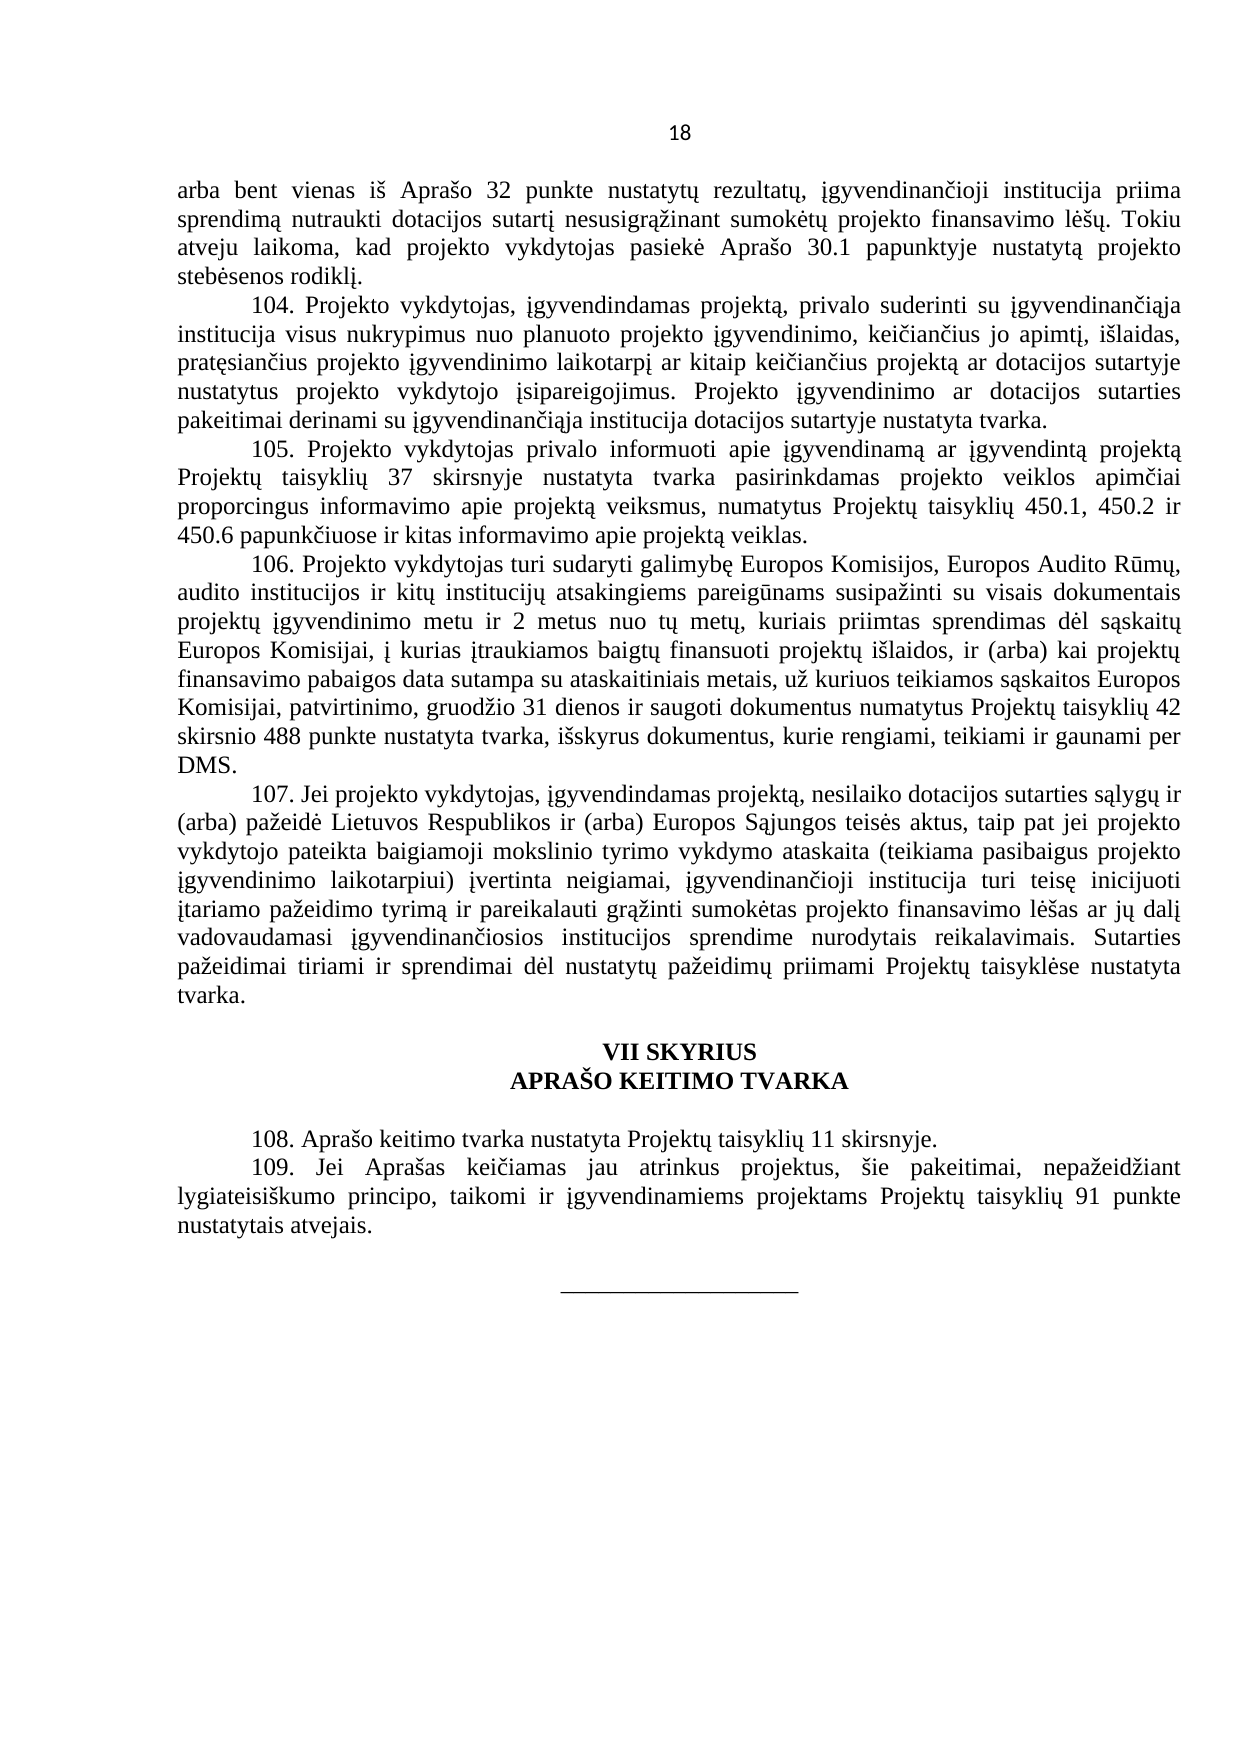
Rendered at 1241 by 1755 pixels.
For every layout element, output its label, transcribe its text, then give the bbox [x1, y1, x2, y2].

text 109. Jei Aprašas keičiamas jau atrinkus projektus, šie pakeitimai, nepažeidžiant lygiateisiškumo principo, taikomi ir įgyvendinamiems projektams Projektų taisyklių 91 punkte nustatytais atvejais. [177, 1152, 1182, 1239]
text 108. Aprašo keitimo tvarka nustatyta Projektų taisyklių 11 skirsnyje. [177, 1124, 1182, 1152]
text 104. Projekto vykdytojas, įgyvendindamas projektą, privalo suderinti su įgyvendinančiąja institucija visus nukrypimus nuo planuoto projekto įgyvendinimo, keičiančius jo apimtį, išlaidas, pratęsiančius projekto įgyvendinimo laikotarpį ar kitaip keičiančius projektą ar dotacijos sutartyje nustatytus projekto vykdytojo įsipareigojimus. Projekto įgyvendinimo ar dotacijos sutarties pakeitimai derinami su įgyvendinančiąja institucija dotacijos sutartyje nustatyta tvarka. [177, 290, 1182, 434]
text arba bent vienas iš Aprašo 32 punkte nustatytų rezultatų, įgyvendinančioji institucija priima sprendimą nutraukti dotacijos sutartį nesusigrąžinant sumokėtų projekto finansavimo lėšų. Tokiu atveju laikoma, kad projekto vykdytojas pasiekė Aprašo 30.1 papunktyje nustatytą projekto stebėsenos rodiklį. [177, 175, 1182, 290]
text 106. Projekto vykdytojas turi sudaryti galimybę Europos Komisijos, Europos Audito Rūmų, audito institucijos ir kitų institucijų atsakingiems pareigūnams susipažinti su visais dokumentais projektų įgyvendinimo metu ir 2 metus nuo tų metų, kuriais priimtas sprendimas dėl sąskaitų Europos Komisijai, į kurias įtraukiamos baigtų finansuoti projektų išlaidos, ir (arba) kai projektų finansavimo pabaigos data sutampa su ataskaitiniais metais, už kuriuos teikiamos sąskaitos Europos Komisijai, patvirtinimo, gruodžio 31 dienos ir saugoti dokumentus numatytus Projektų taisyklių 42 skirsnio 488 punkte nustatyta tvarka, išskyrus dokumentus, kurie rengiami, teikiami ir gaunami per DMS. [177, 549, 1182, 779]
text 105. Projekto vykdytojas privalo informuoti apie įgyvendinamą ar įgyvendintą projektą Projektų taisyklių 37 skirsnyje nustatyta tvarka pasirinkdamas projekto veiklos apimčiai proporcingus informavimo apie projektą veiksmus, numatytus Projektų taisyklių 450.1, 450.2 ir 450.6 papunkčiuose ir kitas informavimo apie projektą veiklas. [177, 434, 1182, 549]
text VII SKYRIUS [177, 1037, 1182, 1066]
text 107. Jei projekto vykdytojas, įgyvendindamas projektą, nesilaiko dotacijos sutarties sąlygų ir (arba) pažeidė Lietuvos Respublikos ir (arba) Europos Sąjungos teisės aktus, taip pat jei projekto vykdytojo pateikta baigiamoji mokslinio tyrimo vykdymo ataskaita (teikiama pasibaigus projekto įgyvendinimo laikotarpiui) įvertinta neigiamai, įgyvendinančioji institucija turi teisę inicijuoti įtariamo pažeidimo tyrimą ir pareikalauti grąžinti sumokėtas projekto finansavimo lėšas ar jų dalį vadovaudamasi įgyvendinančiosios institucijos sprendime nurodytais reikalavimais. Sutarties pažeidimai tiriami ir sprendimai dėl nustatytų pažeidimų priimami Projektų taisyklėse nustatyta tvarka. [177, 779, 1182, 1009]
text APRAŠO KEITIMO TVARKA [177, 1066, 1182, 1095]
text ___________________ [177, 1267, 1182, 1296]
